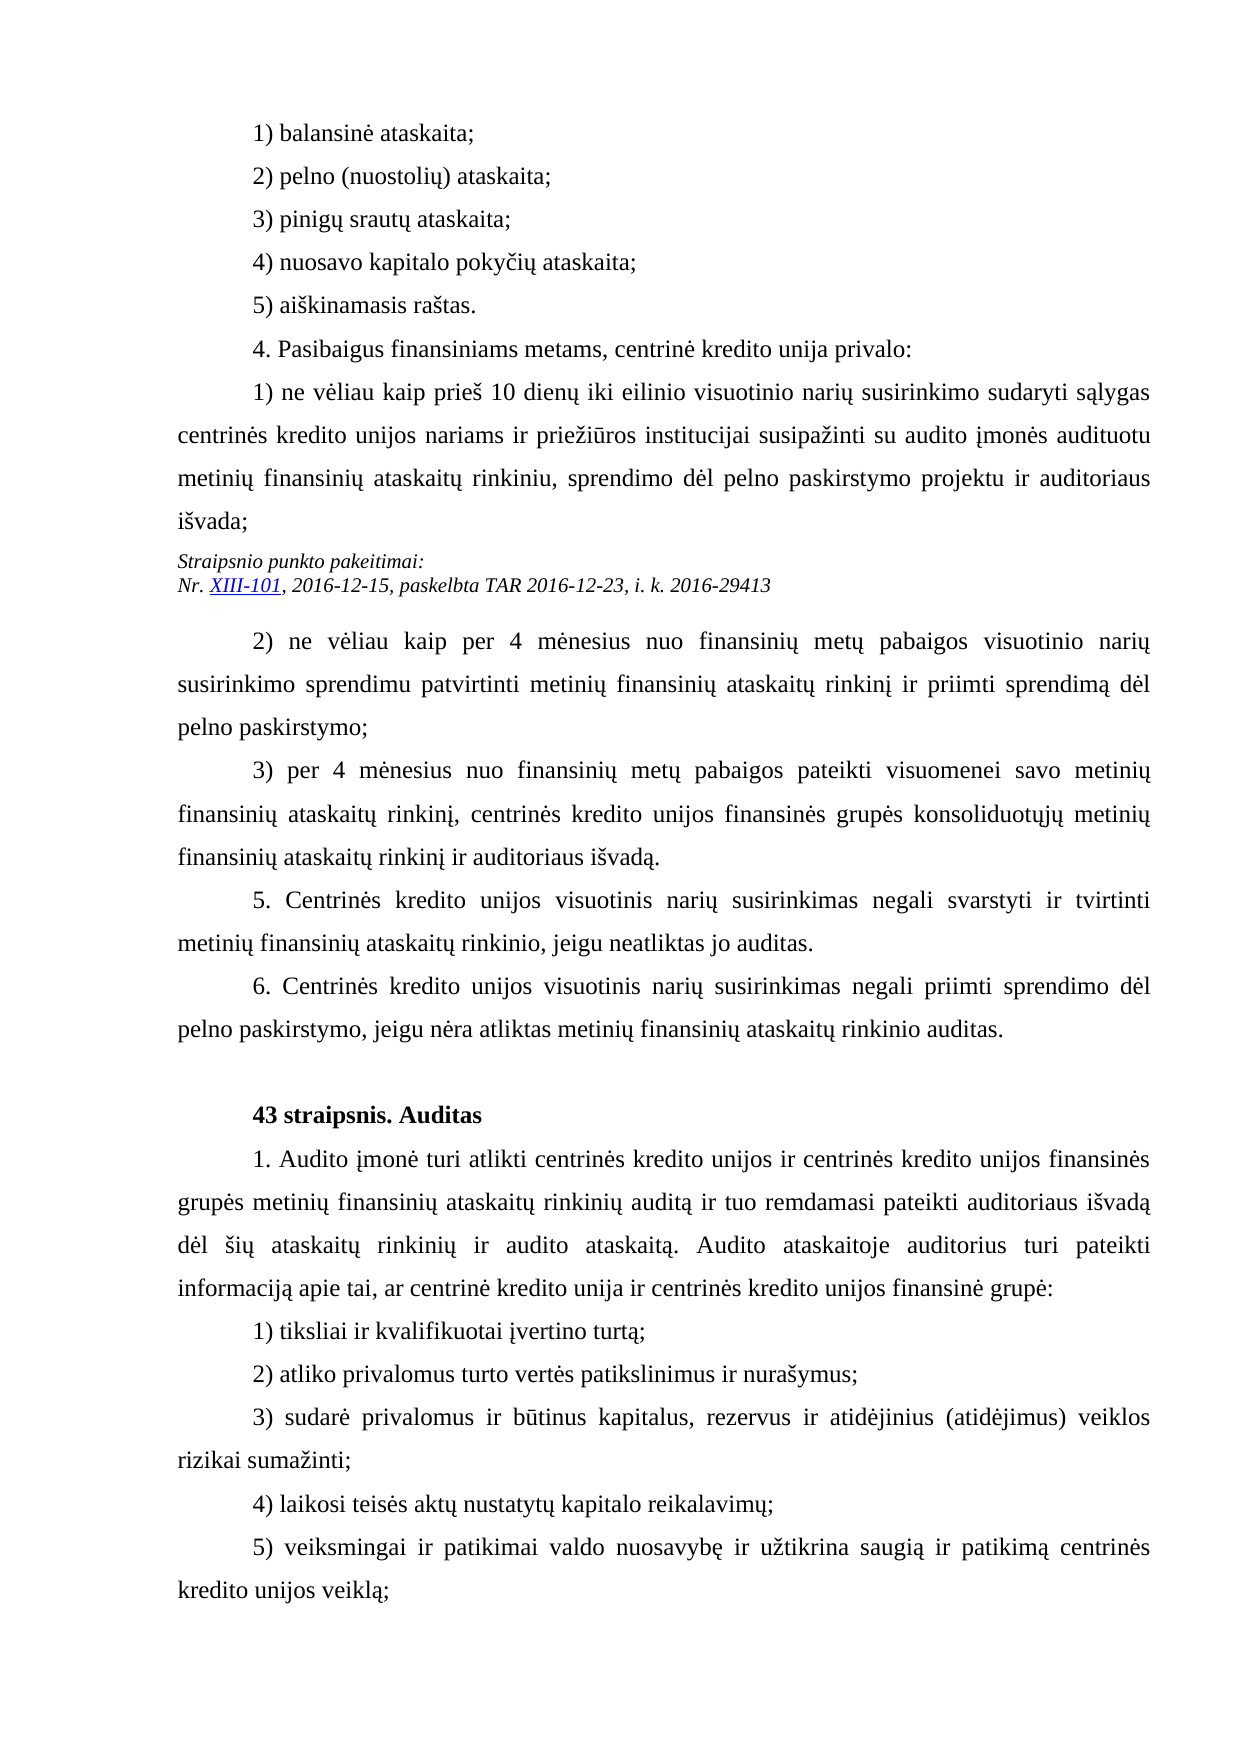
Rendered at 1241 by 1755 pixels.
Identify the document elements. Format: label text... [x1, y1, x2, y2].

text 5. Centrinės kredito unijos visuotinis narių susirinkimas negali svarstyti ir tvirtinti metinių finansinių ataskaitų rinkinio, jeigu neatliktas jo auditas. [177, 885, 1152, 957]
text 2) pelno (nuostolių) ataskaita; [177, 161, 1152, 190]
text 4) nuosavo kapitalo pokyčių ataskaita; [177, 247, 1152, 276]
text 5) veiksmingai ir patikimai valdo nuosavybę ir užtikrina saugią ir patikimą centrinės kredito unijos veiklą; [177, 1532, 1152, 1604]
text 5) aiškinamasis raštas. [177, 291, 1152, 319]
text 3) sudarė privalomus ir būtinus kapitalus, rezervus ir atidėjinius (atidėjimus) veiklos rizikai sumažinti; [177, 1402, 1152, 1474]
text 43 straipsnis. Auditas [177, 1101, 1152, 1129]
text 4) laikosi teisės aktų nustatytų kapitalo reikalavimų; [177, 1489, 1152, 1517]
text 3) pinigų srautų ataskaita; [177, 204, 1152, 233]
text 2) atliko privalomus turto vertės patikslinimus ir nurašymus; [177, 1359, 1152, 1388]
text 1) ne vėliau kaip prieš 10 dienų iki eilinio visuotinio narių susirinkimo sudaryti sąlygas centrinės kredito unijos nariams ir priežiūros institucijai susipažinti su audito įmonės audituotu metinių finansinių ataskaitų rinkiniu, sprendimo dėl pelno paskirstymo projektu ir auditoriaus išvada; [177, 377, 1152, 535]
text 1) balansinė ataskaita; [177, 118, 1152, 147]
text 3) per 4 mėnesius nuo finansinių metų pabaigos pateikti visuomenei savo metinių finansinių ataskaitų rinkinį, centrinės kredito unijos finansinės grupės konsoliduotųjų metinių finansinių ataskaitų rinkinį ir auditoriaus išvadą. [177, 756, 1152, 871]
text 1. Audito įmonė turi atlikti centrinės kredito unijos ir centrinės kredito unijos finansinės grupės metinių finansinių ataskaitų rinkinių auditą ir tuo remdamasi pateikti auditoriaus išvadą dėl šių ataskaitų rinkinių ir audito ataskaitą. Audito ataskaitoje auditorius turi pateikti informaciją apie tai, ar centrinė kredito unija ir centrinės kredito unijos finansinė grupė: [177, 1144, 1152, 1302]
text 2) ne vėliau kaip per 4 mėnesius nuo finansinių metų pabaigos visuotinio narių susirinkimo sprendimu patvirtinti metinių finansinių ataskaitų rinkinį ir priimti sprendimą dėl pelno paskirstymo; [177, 626, 1152, 741]
text 1) tiksliai ir kvalifikuotai įvertino turtą; [177, 1316, 1152, 1345]
text Straipsnio punkto pakeitimai: [177, 549, 1152, 573]
text Nr. XIII-101, 2016-12-15, paskelbta TAR 2016-12-23, i. k. 2016-29413 [177, 573, 1152, 597]
text 6. Centrinės kredito unijos visuotinis narių susirinkimas negali priimti sprendimo dėl pelno paskirstymo, jeigu nėra atliktas metinių finansinių ataskaitų rinkinio auditas. [177, 971, 1152, 1043]
text 4. Pasibaigus finansiniams metams, centrinė kredito unija privalo: [177, 334, 1152, 362]
